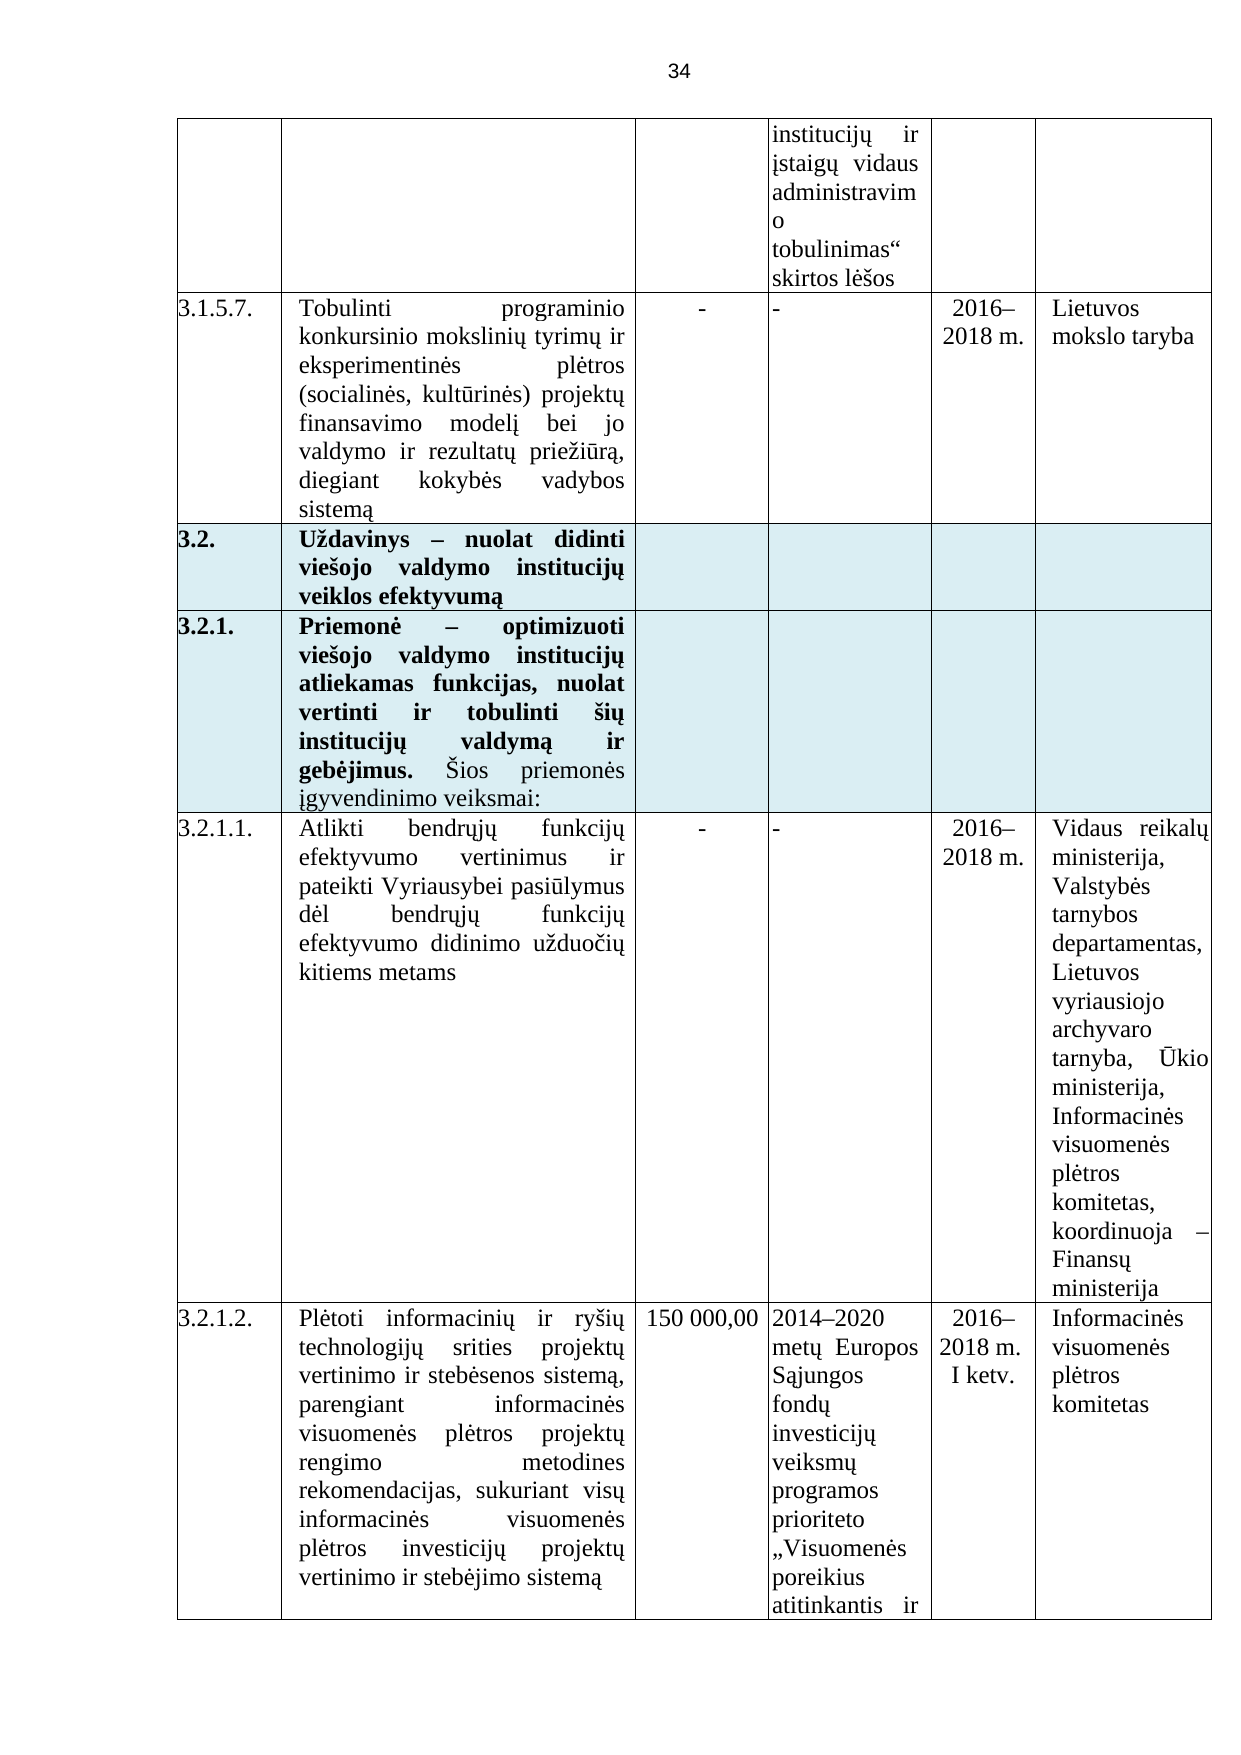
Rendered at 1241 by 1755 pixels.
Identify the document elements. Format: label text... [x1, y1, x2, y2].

table_cell [769, 611, 931, 812]
table_cell Plėtoti informacinių ir ryšių technologijų srities projektų vertinimo ir stebėsenos sistemą, parengiant informacinės visuomenės plėtros projektų rengimo metodines rekomendacijas, sukuriant visų informacinės visuomenės plėtros investicijų projektų vertinimo ir stebėjimo sistemą [282, 1303, 635, 1619]
table_cell [282, 119, 635, 292]
table_cell Priemonė – optimizuoti viešojo valdymo institucijų atliekamas funkcijas, nuolat vertinti ir tobulinti šių institucijų valdymą ir gebėjimus. Šios priemonės įgyvendinimo veiksmai: [282, 611, 635, 812]
table_cell [932, 119, 1035, 292]
table_cell - [769, 293, 931, 523]
table_cell [636, 611, 768, 812]
table_cell Vidaus reikalų ministerija, Valstybės tarnybos departamentas, Lietuvos vyriausiojo archyvaro tarnyba, Ūkio ministerija, Informacinės visuomenės plėtros komitetas, koordinuoja – Finansų ministerija [1036, 813, 1211, 1302]
table_cell - [636, 293, 768, 523]
table_cell 2014–2020 metų Europos Sąjungos fondų investicijų veiksmų programos prioriteto „Visuomenės poreikius atitinkantis ir [769, 1303, 931, 1619]
table_cell 150 000,00 [636, 1303, 768, 1619]
table_cell 3.2.1.2. [178, 1303, 281, 1619]
table_cell [1036, 119, 1211, 292]
table_cell - [636, 813, 768, 1302]
table_cell [636, 524, 768, 610]
table_cell 3.2.1.1. [178, 813, 281, 1302]
table_cell 3.2.1. [178, 611, 281, 812]
table_cell 2016–2018 m. I ketv. [932, 1303, 1035, 1619]
table_cell institucijų ir įstaigų vidaus administravimo tobulinimas“ skirtos lėšos [769, 119, 931, 292]
table_cell [932, 611, 1035, 812]
table_cell 2016–2018 m. [932, 813, 1035, 1302]
table_cell Informacinės visuomenės plėtros komitetas [1036, 1303, 1211, 1619]
table_cell [1036, 611, 1211, 812]
table_cell Lietuvos mokslo taryba [1036, 293, 1211, 523]
table_cell [178, 119, 281, 292]
table_cell Uždavinys – nuolat didinti viešojo valdymo institucijų veiklos efektyvumą [282, 524, 635, 610]
table_cell 3.2. [178, 524, 281, 610]
table_cell [769, 524, 931, 610]
table_cell 3.1.5.7. [178, 293, 281, 523]
table_cell [932, 524, 1035, 610]
table_cell Tobulinti programinio konkursinio mokslinių tyrimų ir eksperimentinės plėtros (socialinės, kultūrinės) projektų finansavimo modelį bei jo valdymo ir rezultatų priežiūrą, diegiant kokybės vadybos sistemą [282, 293, 635, 523]
table_cell [1036, 524, 1211, 610]
table_cell [636, 119, 768, 292]
table_cell Atlikti bendrųjų funkcijų efektyvumo vertinimus ir pateikti Vyriausybei pasiūlymus dėl bendrųjų funkcijų efektyvumo didinimo užduočių kitiems metams [282, 813, 635, 1302]
table_cell - [769, 813, 931, 1302]
table_cell 2016–2018 m. [932, 293, 1035, 523]
